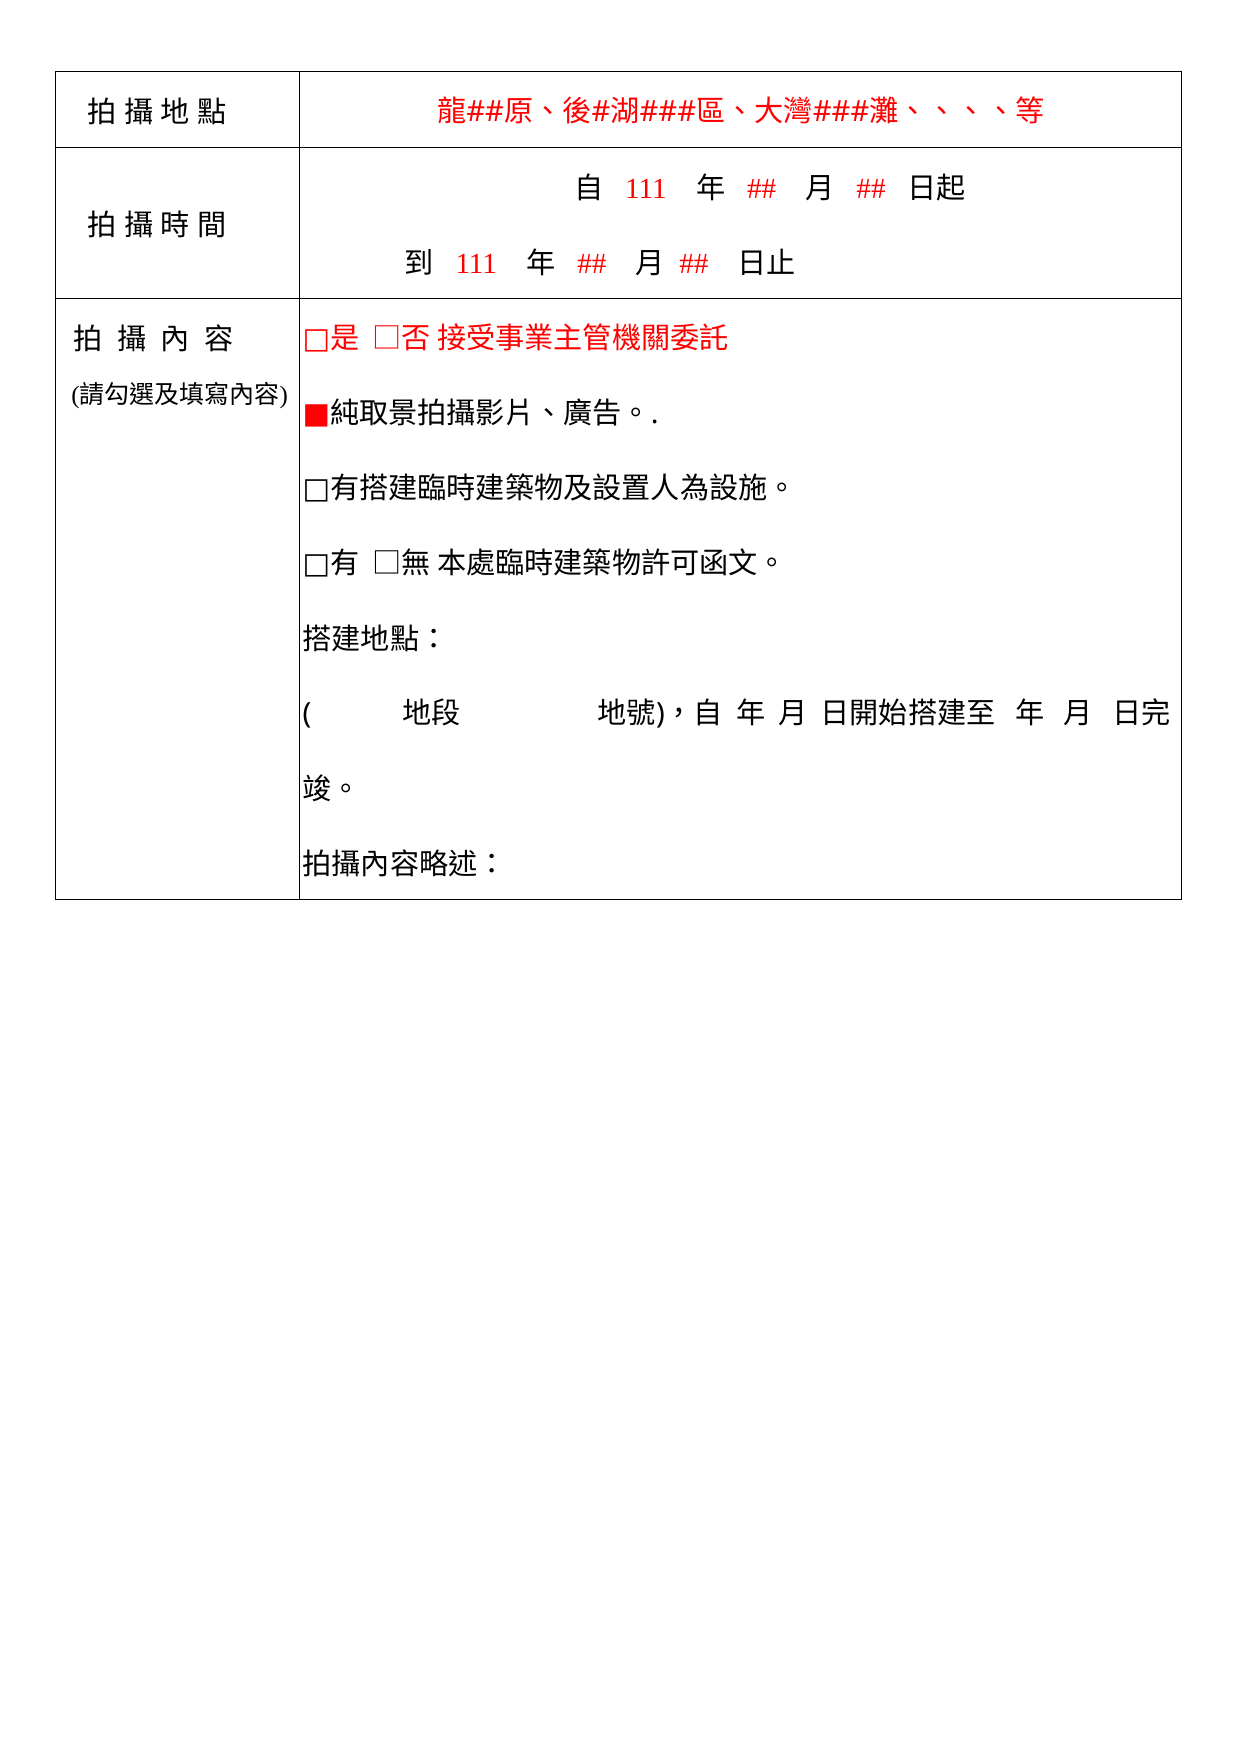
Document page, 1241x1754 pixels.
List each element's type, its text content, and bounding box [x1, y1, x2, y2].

table_cell □是 □否 接受事業主管機關委託 ■純取景拍攝影片、廣告。. □有搭建臨時建築物及設置人為設施。 □有 □無 本處臨時建築物許可函文。 搭建地點： ( 地段 地號)，自 年 月 日開始搭建至 年 月 日完竣。 拍攝內容略述： [300, 299, 1181, 899]
table_cell 自 111 年 ## 月 ## 日起 到 111 年 ## 月 ## 日止 [300, 148, 1181, 298]
table_cell 拍 攝 地 點 [56, 72, 299, 147]
table_cell 拍 攝 時 間 [56, 148, 299, 298]
table_cell 拍 攝 內 容 (請勾選及填寫內容) [56, 299, 299, 899]
table_cell 龍##原、後#湖###區、大灣###灘、、、、等 [300, 72, 1181, 147]
